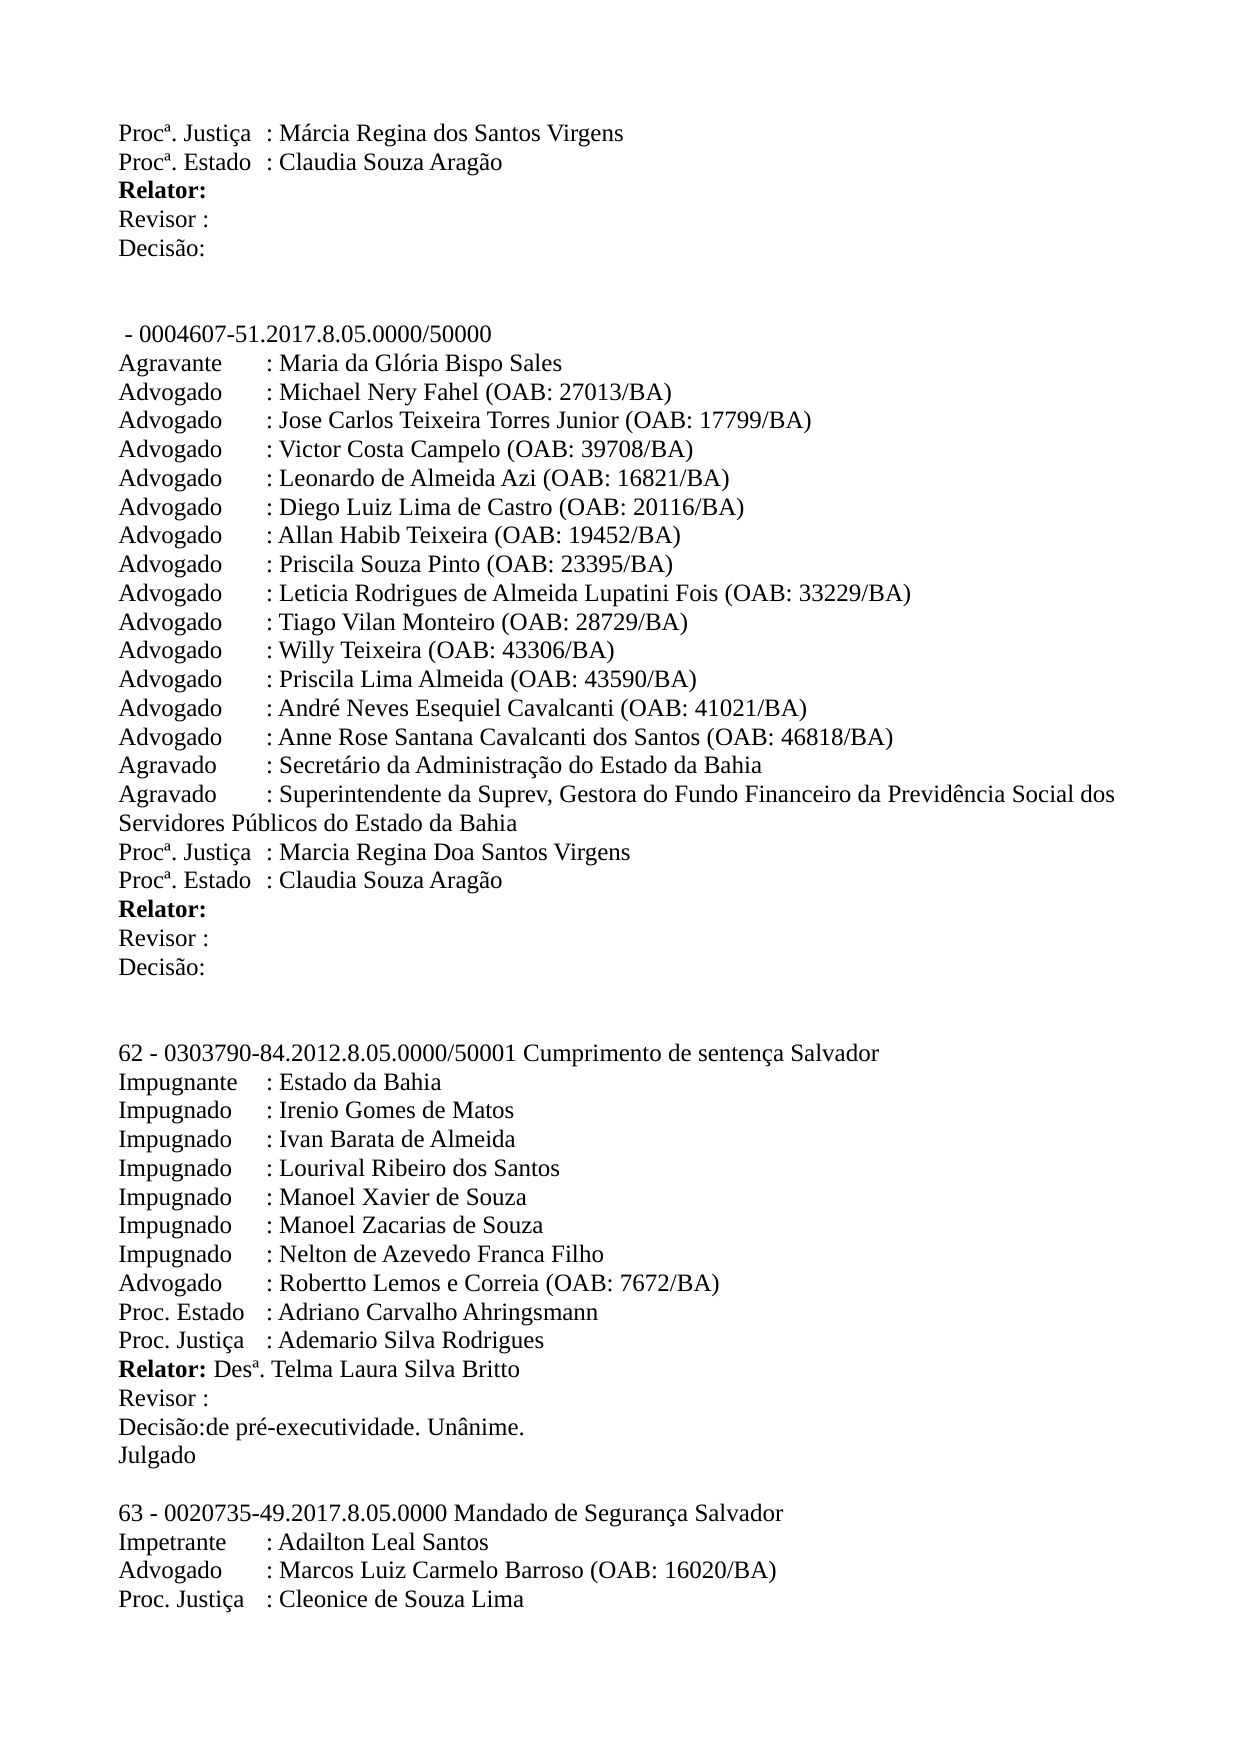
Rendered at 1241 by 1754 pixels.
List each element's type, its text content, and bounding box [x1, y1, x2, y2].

text Julgado [118, 1441, 1122, 1469]
text 62 - 0303790-84.2012.8.05.0000/50001 Cumprimento de sentença Salvador [118, 1038, 1122, 1067]
text Revisor : [118, 923, 1122, 952]
text - 0004607-51.2017.8.05.0000/50000 [118, 319, 1122, 348]
text Revisor : [118, 204, 1122, 233]
text Impetrante : Adailton Leal Santos Advogado : Marcos Luiz Carmelo Barroso (OAB: 16020/BA) Proc. Justiça : Cleonice de Souza Lima [118, 1527, 1122, 1613]
text Revisor : [118, 1383, 1122, 1412]
text Decisão:de pré-executividade. Unânime. [118, 1412, 1122, 1441]
text Agravante : Maria da Glória Bispo Sales Advogado : Michael Nery Fahel (OAB: 27013/BA) Advogado : Jose Carlos Teixeira Torres Junior (OAB: 17799/BA) Advogado : Victor Costa Campelo (OAB: 39708/BA) Advogado : Leonardo de Almeida Azi (OAB: 16821/BA) Advogado : Diego Luiz Lima de Castro (OAB: 20116/BA) Advogado : Allan Habib Teixeira (OAB: 19452/BA) Advogado : Priscila Souza Pinto (OAB: 23395/BA) Advogado : Leticia Rodrigues de Almeida Lupatini Fois (OAB: 33229/BA) Advogado : Tiago Vilan Monteiro (OAB: 28729/BA) Advogado : Willy Teixeira (OAB: 43306/BA) Advogado : Priscila Lima Almeida (OAB: 43590/BA) Advogado : André Neves Esequiel Cavalcanti (OAB: 41021/BA) Advogado : Anne Rose Santana Cavalcanti dos Santos (OAB: 46818/BA) Agravado : Secretário da Administração do Estado da Bahia Agravado : Superintendente da Suprev, Gestora do Fundo Financeiro da Previdência Social dos Servidores Públicos do Estado da Bahia Procª. Justiça : Marcia Regina Doa Santos Virgens Procª. Estado : Claudia Souza Aragão Relator: [118, 348, 1122, 923]
text 63 - 0020735-49.2017.8.05.0000 Mandado de Segurança Salvador [118, 1498, 1122, 1527]
text Decisão: [118, 233, 1122, 262]
text Decisão: [118, 952, 1122, 981]
text Impugnante : Estado da Bahia Impugnado : Irenio Gomes de Matos Impugnado : Ivan Barata de Almeida Impugnado : Lourival Ribeiro dos Santos Impugnado : Manoel Xavier de Souza Impugnado : Manoel Zacarias de Souza Impugnado : Nelton de Azevedo Franca Filho Advogado : Robertto Lemos e Correia (OAB: 7672/BA) Proc. Estado : Adriano Carvalho Ahringsmann Proc. Justiça : Ademario Silva Rodrigues Relator: Desª. Telma Laura Silva Britto [118, 1067, 1122, 1383]
text Procª. Justiça : Márcia Regina dos Santos Virgens Procª. Estado : Claudia Souza Aragão Relator: [118, 118, 1122, 204]
